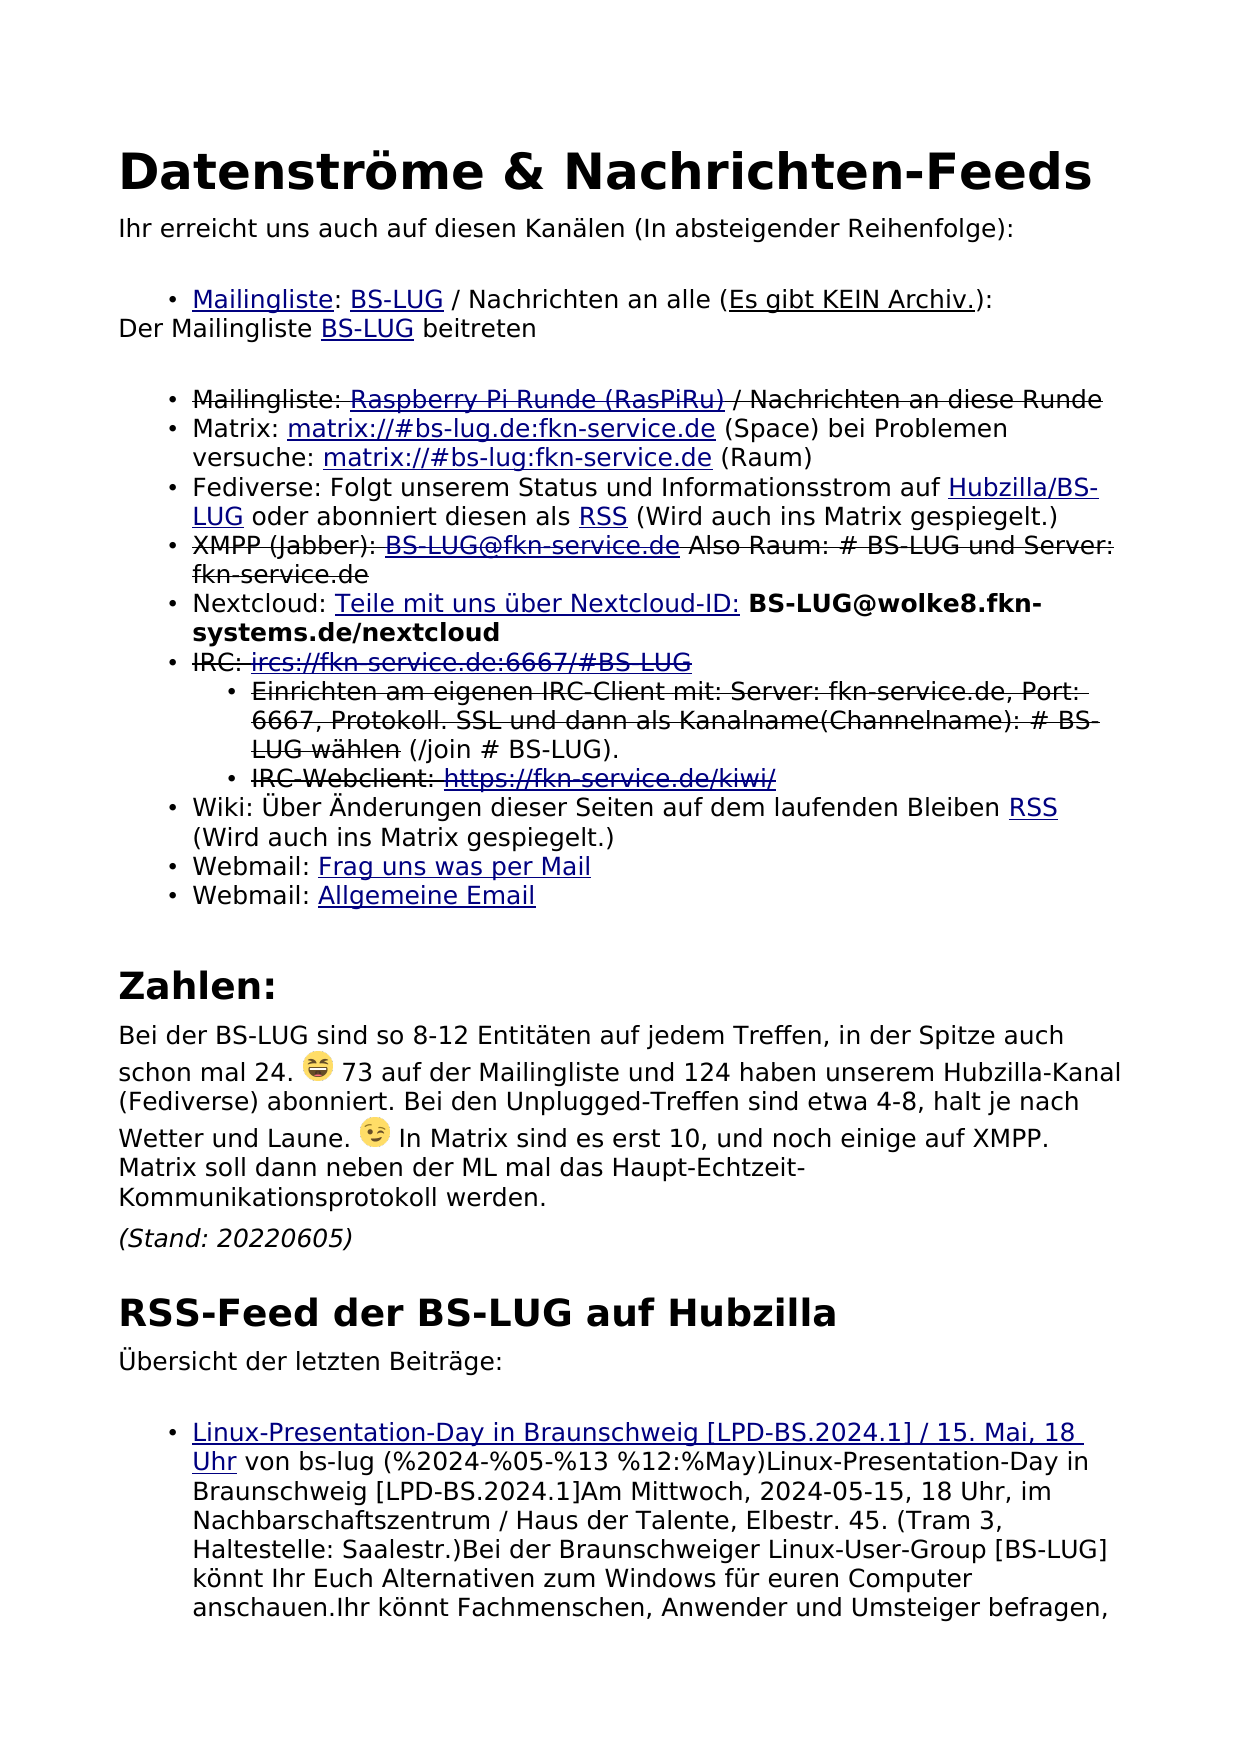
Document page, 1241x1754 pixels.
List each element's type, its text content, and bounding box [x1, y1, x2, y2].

list IRC-Webclient: https://fkn-service.de/kiwi/ [236, 764, 1122, 794]
subtitle Zahlen: [118, 965, 1122, 1008]
list IRC: ircs://fkn-service.de:6667/#BS-LUG [177, 648, 1122, 677]
list Wiki: Über Änderungen dieser Seiten auf dem laufenden Bleiben RSS (Wird auch ins Matrix gespiegelt.) [177, 794, 1122, 852]
list Matrix: matrix://#bs-lug.de:fkn-service.de (Space) bei Problemen versuche: matrix://#bs-lug:fkn-service.de (Raum) [177, 414, 1122, 473]
text Bei der BS-LUG sind so 8-12 Entitäten auf jedem Treffen, in der Spitze auch schon mal 24. 73 auf der Mailingliste und 124 haben unserem Hubzilla-Kanal (Fediverse) abonniert. Bei den Unplugged-Treffen sind etwa 4-8, halt je nach Wetter und Laune. In Matrix sind es erst 10, und noch einige auf XMPP. Matrix soll dann neben der ML mal das Haupt-Echtzeit-Kommunikationsprotokoll werden. [118, 1021, 1122, 1212]
list Linux-Presentation-Day in Braunschweig [LPD-BS.2024.1] / 15. Mai, 18 Uhr von bs-lug (%2024-%05-%13 %12:%May)Linux-Presentation-Day in Braunschweig [LPD-BS.2024.1]Am Mittwoch, 2024-05-15, 18 Uhr, im Nachbarschaftszentrum / Haus der Talente, Elbestr. 45. (Tram 3, Haltestelle: Saalestr.)Bei der Braunschweiger Linux-User-Group [BS-LUG] könnt Ihr Euch Alternativen zum Windows für euren Computer anschauen.Ihr könnt Fachmenschen, Anwender und Umsteiger befragen, [177, 1418, 1122, 1623]
text Übersicht der letzten Beiträge: [118, 1347, 1122, 1376]
text Ihr erreicht uns auch auf diesen Kanälen (In absteigender Reihenfolge): [118, 214, 1122, 243]
list Fediverse: Folgt unserem Status und Informationsstrom auf Hubzilla/BS-LUG oder abonniert diesen als RSS (Wird auch ins Matrix gespiegelt.) [177, 473, 1122, 531]
subtitle Datenströme & Nachrichten-Feeds [118, 143, 1122, 201]
list Mailingliste: BS-LUG / Nachrichten an alle (Es gibt KEIN Archiv.): [177, 285, 1122, 314]
picture [302, 1050, 334, 1082]
list Webmail: Allgemeine Email [177, 881, 1122, 910]
text (Stand: 20220605) [118, 1224, 1122, 1254]
list Einrichten am eigenen IRC-Client mit: Server: fkn-service.de, Port: 6667, Protokoll. SSL und dann als Kanalname(Channelname): # BS-LUG wählen (/join # BS-LUG). [236, 677, 1122, 764]
subtitle RSS-Feed der BS-LUG auf Hubzilla [118, 1291, 1122, 1335]
list XMPP (Jabber): BS-LUG@fkn-service.de Also Raum: # BS-LUG und Server: fkn-service.de [177, 531, 1122, 589]
list Webmail: Frag uns was per Mail [177, 852, 1122, 881]
picture [359, 1116, 391, 1148]
list Mailingliste: Raspberry Pi Runde (RasPiRu) / Nachrichten an diese Runde [177, 385, 1122, 414]
list Nextcloud: Teile mit uns über Nextcloud-ID: BS-LUG@wolke8.fkn-systems.de/nextcloud [177, 589, 1122, 648]
text Der Mailingliste BS-LUG beitreten [118, 314, 1122, 343]
